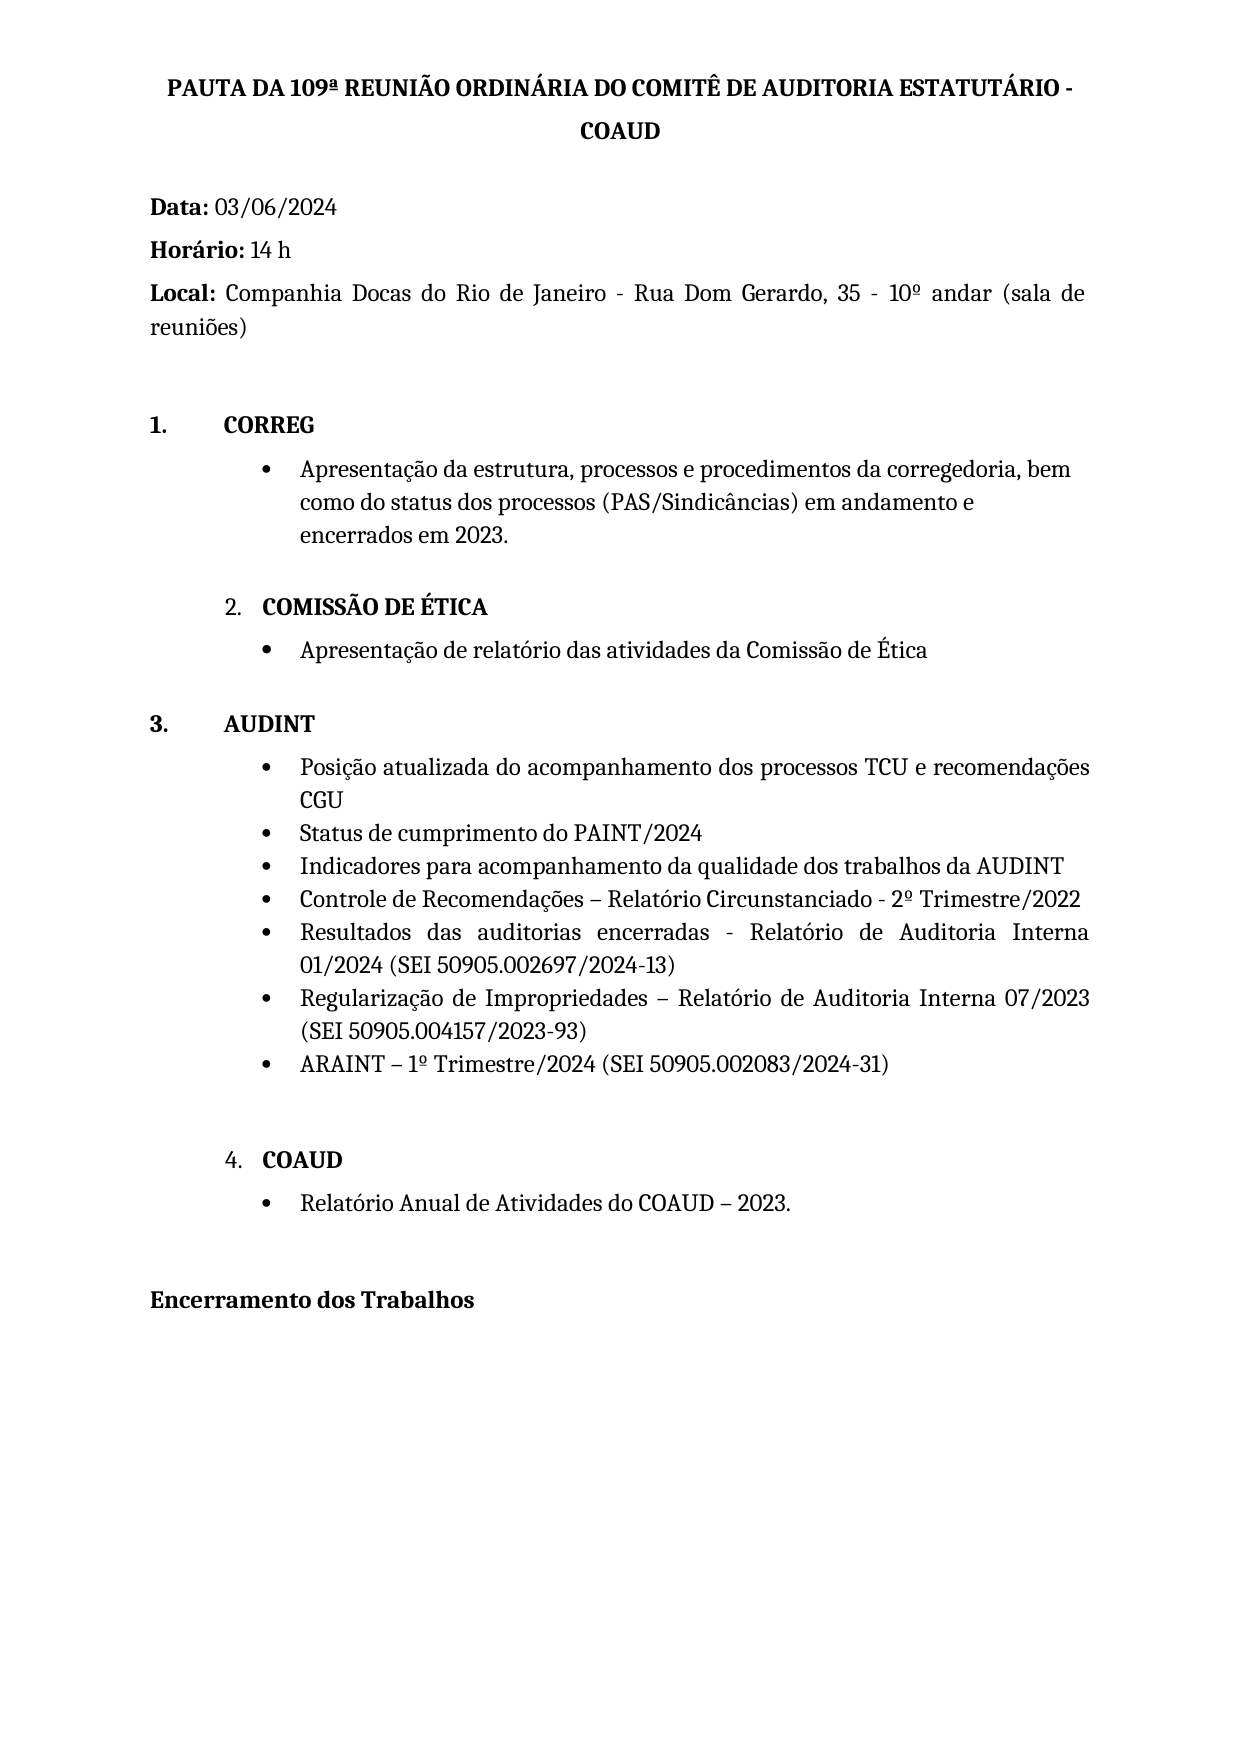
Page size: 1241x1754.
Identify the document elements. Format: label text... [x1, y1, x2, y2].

text Encerramento dos Trabalhos [150, 1286, 1078, 1314]
text PAUTA DA 109ª REUNIÃO ORDINÁRIA DO COMITÊ DE AUDITORIA ESTATUTÁRIO - COAUD [152, 74, 1088, 146]
list Apresentação de relatório das atividades da Comissão de Ética [262, 636, 1091, 665]
list Controle de Recomendações – Relatório Circunstanciado - 2º Trimestre/2022 [262, 885, 1091, 913]
list Resultados das auditorias encerradas - Relatório de Auditoria Interna 01/2024 (SEI 50905.002697/2024-13) [262, 918, 1091, 979]
text Horário: 14 h [150, 236, 1091, 265]
list Regularização de Impropriedades – Relatório de Auditoria Interna 07/2023 (SEI 50905.004157/2023-93) [262, 984, 1091, 1046]
list Apresentação da estrutura, processos e procedimentos da corregedoria, bem como do status dos processos (PAS/Sindicâncias) em andamento e encerrados em 2023. [262, 454, 1091, 549]
text Data: 03/06/2024 [150, 193, 1091, 222]
text Local: Companhia Docas do Rio de Janeiro - Rua Dom Gerardo, 35 - 10º andar (sala de reuniões) [150, 279, 1085, 341]
list COAUD [225, 1146, 1091, 1175]
list COMISSÃO DE ÉTICA [225, 593, 1091, 622]
list Relatório Anual de Atividades do COAUD – 2023. [262, 1189, 1091, 1218]
list Indicadores para acompanhamento da qualidade dos trabalhos da AUDINT [262, 852, 1091, 881]
list AUDINT [150, 709, 1078, 738]
list Posição atualizada do acompanhamento dos processos TCU e recomendações CGU [262, 753, 1091, 814]
list Status de cumprimento do PAINT/2024 [262, 819, 1091, 847]
list ARAINT – 1º Trimestre/2024 (SEI 50905.002083/2024-31) [262, 1050, 1091, 1079]
list CORREG [150, 411, 1078, 440]
